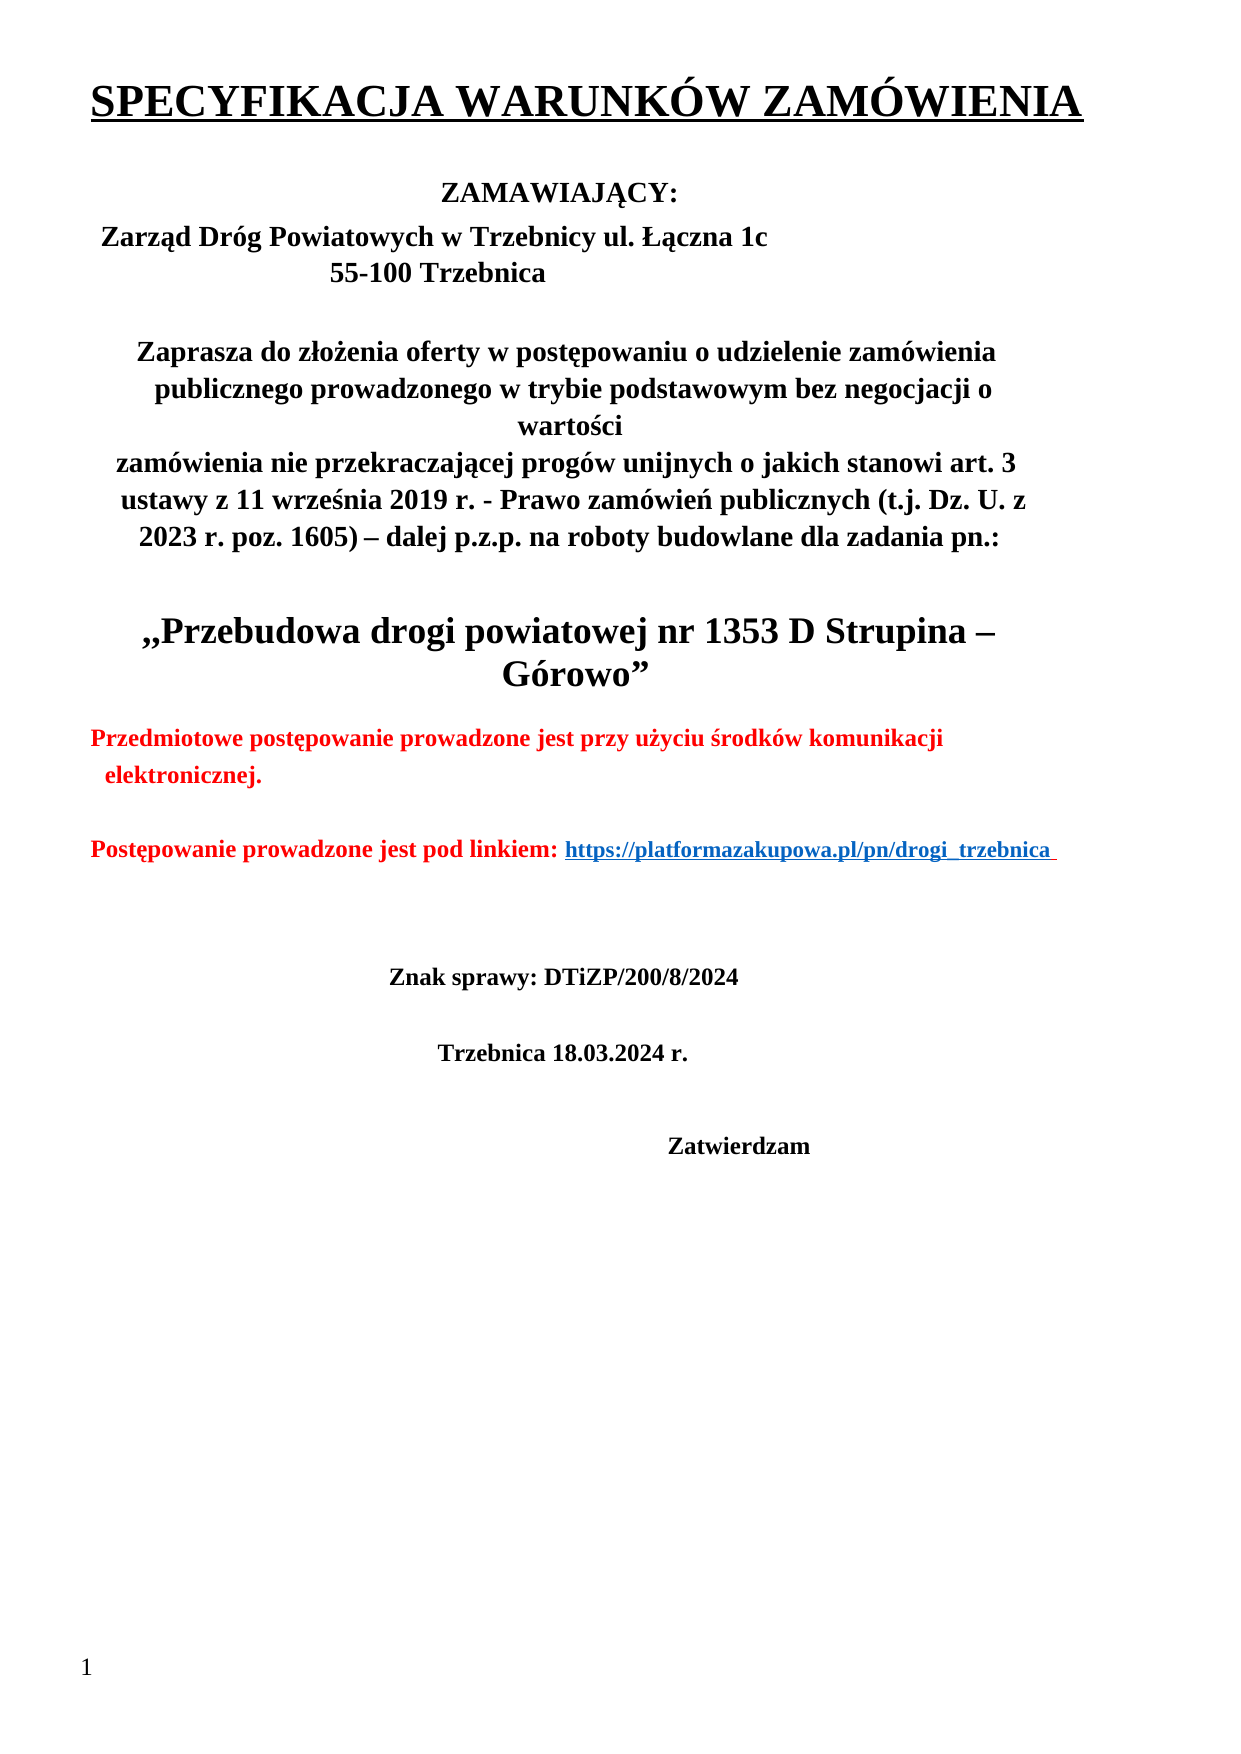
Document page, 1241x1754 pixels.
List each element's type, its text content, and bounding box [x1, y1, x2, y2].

text ZAMAWIAJĄCY: [90, 175, 1036, 208]
text zamówienia nie przekraczającej progów unijnych o jakich stanowi art. 3 ustawy z 11 września 2019 r. - Prawo zamówień publicznych (t.j. Dz. U. z 2023 r. poz. 1605) – dalej p.z.p. na roboty budowlane dla zadania pn.: [90, 445, 1042, 553]
text Zarząd Dróg Powiatowych w Trzebnicy ul. Łączna 1c 55-100 Trzebnica [90, 219, 778, 289]
text Postępowanie prowadzone jest pod linkiem: https://platformazakupowa.pl/pn/drogi_trzebnica [90, 834, 1152, 863]
text Przedmiotowe postępowanie prowadzone jest przy użyciu środków komunikacji elektronicznej. [90, 723, 1045, 789]
text Znak sprawy: DTiZP/200/8/2024 [90, 962, 1037, 991]
text Zaprasza do złożenia oferty w postępowaniu o udzielenie zamówienia publicznego prowadzonego w trybie podstawowym bez negocjacji o wartości [90, 334, 1042, 441]
text Trzebnica 18.03.2024 r. [90, 1038, 1041, 1067]
text Zatwierdzam [90, 1099, 816, 1160]
text SPECYFIKACJA WARUNKÓW ZAMÓWIENIA [90, 74, 1152, 126]
text ,,Przebudowa drogi powiatowej nr 1353 D Strupina – Górowo” [90, 608, 1046, 694]
